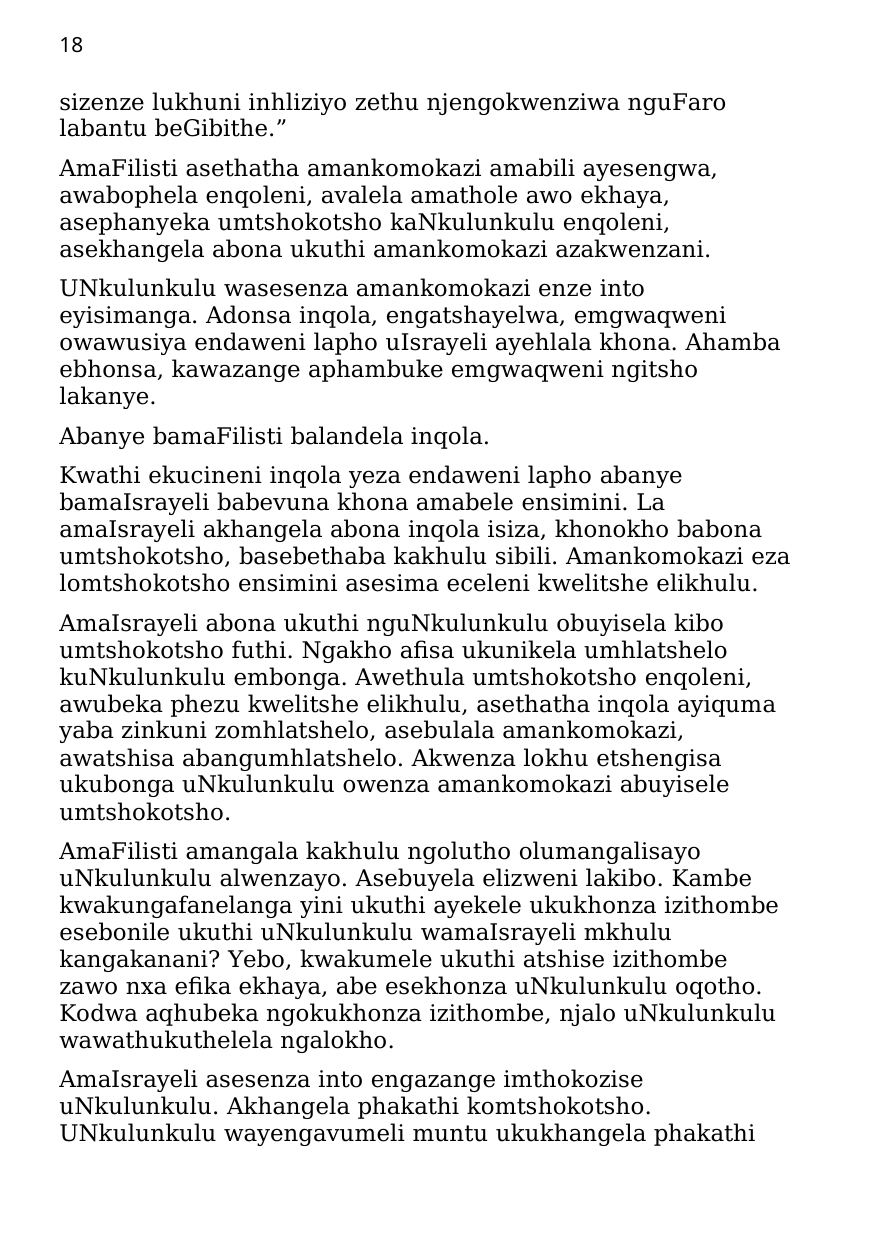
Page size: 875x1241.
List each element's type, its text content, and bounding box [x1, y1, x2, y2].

text UNkulunkulu wasesenza amankomokazi enze into eyisimanga. Adonsa inqola, engatshayelwa, emgwaqweni owawusiya endaweni lapho uIsrayeli ayehlala khona. Ahamba ebhonsa, kawazange aphambuke emgwaqweni ngitsho lakanye. [59, 275, 791, 410]
text sizenze lukhuni inhliziyo zethu njengokwenziwa nguFaro labantu beGibithe.” [59, 88, 791, 142]
text Kwathi ekucineni inqola yeza endaweni lapho abanye bamaIsrayeli babevuna khona amabele ensimini. La amaIsrayeli akhangela abona inqola isiza, khonokho babona umtshokotsho, basebethaba kakhulu sibili. Amankomokazi eza lomtshokotsho ensimini asesima eceleni kwelitshe elikhulu. [59, 462, 791, 597]
text AmaFilisti asethatha amankomokazi amabili ayesengwa, awabophela enqoleni, avalela amathole awo ekhaya, asephanyeka umtshokotsho kaNkulunkulu enqoleni, asekhangela abona ukuthi amankomokazi azakwenzani. [59, 155, 791, 263]
text Abanye bamaFilisti balandela inqola. [59, 423, 791, 450]
text AmaIsrayeli abona ukuthi nguNkulunkulu obuyisela kibo umtshokotsho futhi. Ngakho afisa ukunikela umhlatshelo kuNkulunkulu embonga. Awethula umtshokotsho enqoleni, awubeka phezu kwelitshe elikhulu, asethatha inqola ayiquma yaba zinkuni zomhlatshelo, asebulala amankomokazi, awatshisa abangumhlatshelo. Akwenza lokhu etshengisa ukubonga uNkulunkulu owenza amankomokazi abuyisele umtshokotsho. [59, 609, 791, 825]
text AmaFilisti amangala kakhulu ngolutho olumangalisayo uNkulunkulu alwenzayo. Asebuyela elizweni lakibo. Kambe kwakungafanelanga yini ukuthi ayekele ukukhonza izithombe esebonile ukuthi uNkulunkulu wamaIsrayeli mkhulu kangakanani? Yebo, kwakumele ukuthi atshise izithombe zawo nxa efika ekhaya, abe esekhonza uNkulunkulu oqotho. Kodwa aqhubeka ngokukhonza izithombe, njalo uNkulunkulu wawathukuthelela ngalokho. [59, 838, 791, 1054]
text AmaIsrayeli asesenza into engazange imthokozise uNkulunkulu. Akhangela phakathi komtshokotsho. UNkulunkulu wayengavumeli muntu ukukhangela phakathi [59, 1066, 791, 1147]
